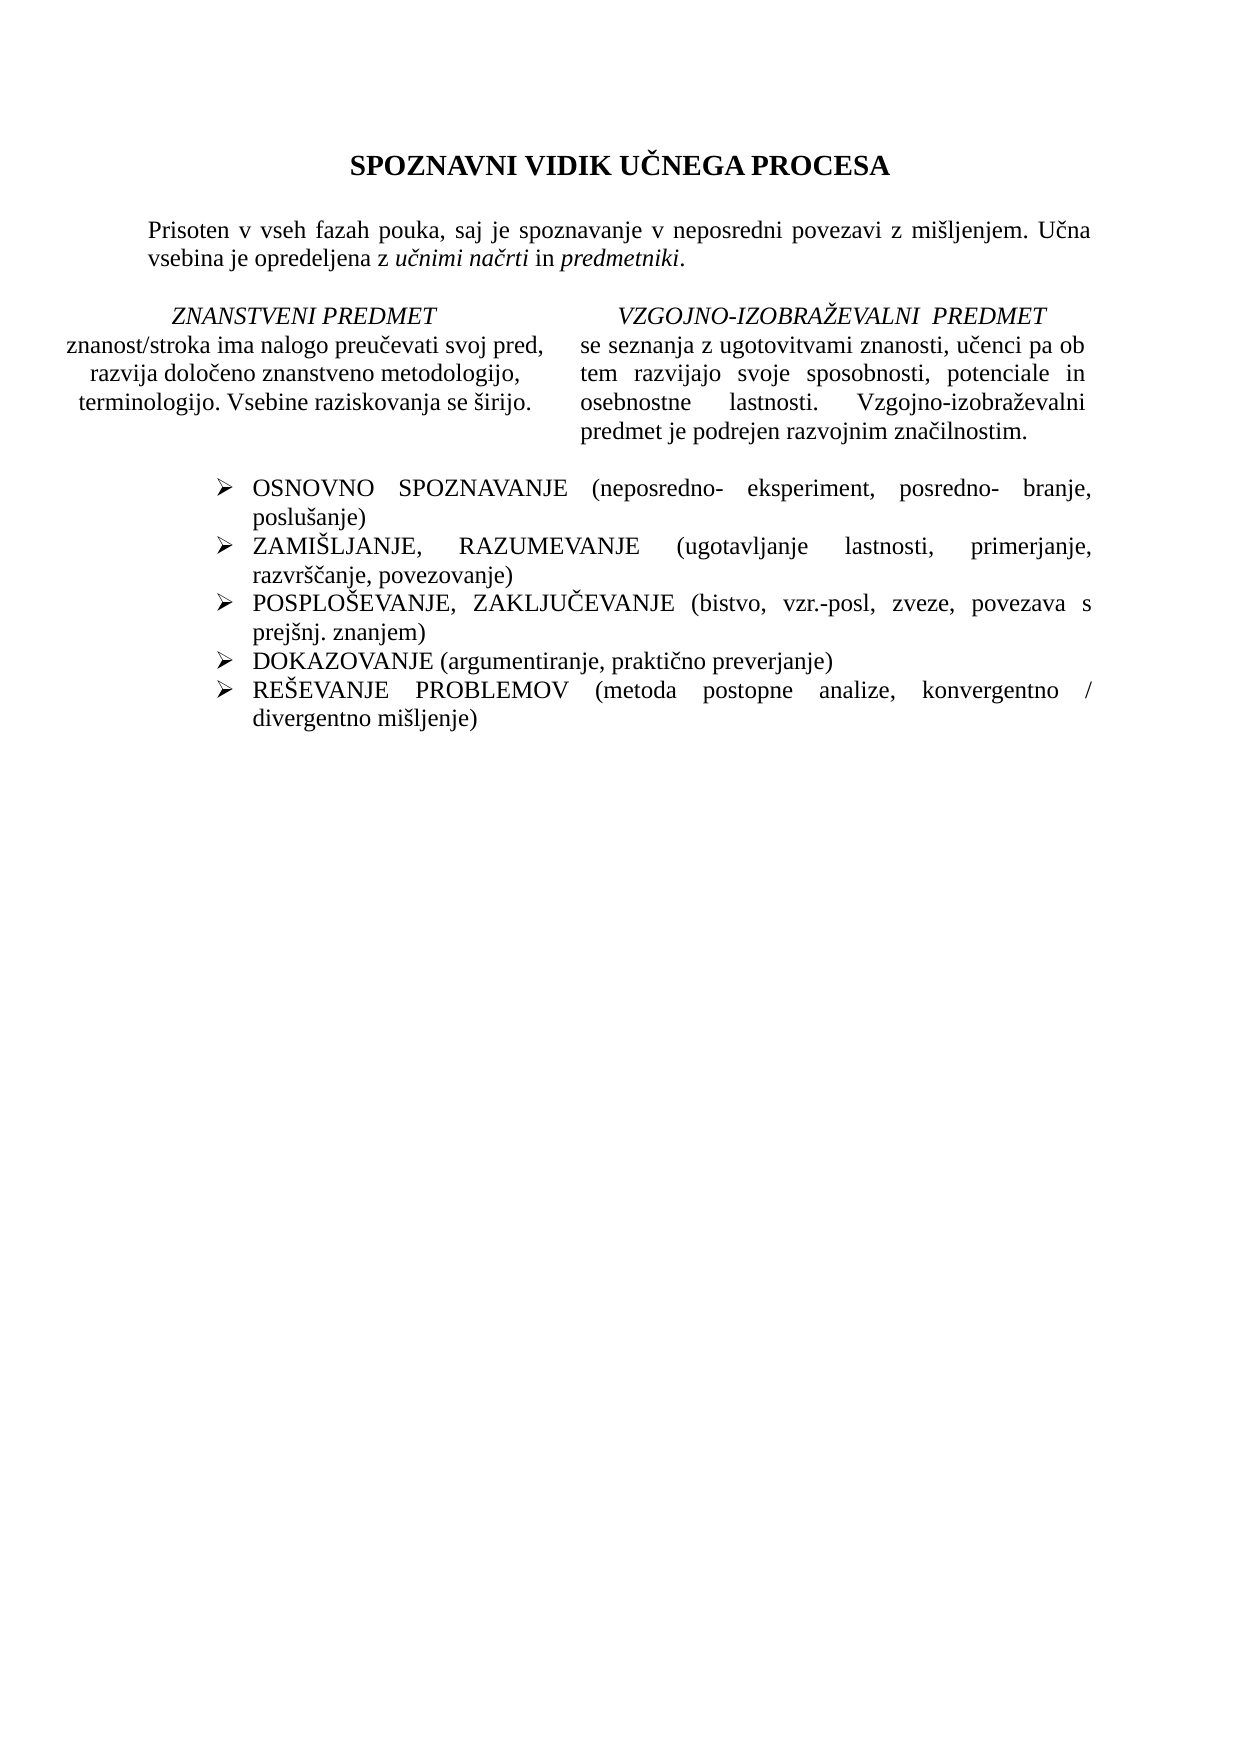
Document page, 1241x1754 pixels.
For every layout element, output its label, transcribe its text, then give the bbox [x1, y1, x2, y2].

list POSPLOŠEVANJE, ZAKLJUČEVANJE (bistvo, vzr.-posl, zveze, povezava s prejšnj. znanjem) [215, 588, 1093, 646]
list ZAMIŠLJANJE, RAZUMEVANJE (ugotavljanje lastnosti, primerjanje, razvrščanje, povezovanje) [215, 531, 1093, 588]
table_header ZNANSTVENI PREDMET znanost/stroka ima nalogo preučevati svoj pred, razvija določeno znanstveno metodologijo, terminologijo. Vsebine raziskovanja se širijo. [41, 301, 569, 445]
list REŠEVANJE PROBLEMOV (metoda postopne analize, konvergentno / divergentno mišljenje) [215, 675, 1093, 732]
list OSNOVNO SPOZNAVANJE (neposredno- eksperiment, posredno- branje, poslušanje) [215, 473, 1093, 531]
text SPOZNAVNI VIDIK UČNEGA PROCESA [148, 148, 1093, 181]
table_header VZGOJNO-IZOBRAŽEVALNI PREDMET se seznanja z ugotovitvami znanosti, učenci pa ob tem razvijajo svoje sposobnosti, potenciale in osebnostne lastnosti. Vzgojno-izobraževalni predmet je podrejen razvojnim značilnostim. [569, 301, 1097, 445]
text Prisoten v vseh fazah pouka, saj je spoznavanje v neposredni povezavi z mišljenjem. Učna vsebina je opredeljena z učnimi načrti in predmetniki. [148, 215, 1093, 272]
list DOKAZOVANJE (argumentiranje, praktično preverjanje) [215, 646, 1093, 675]
